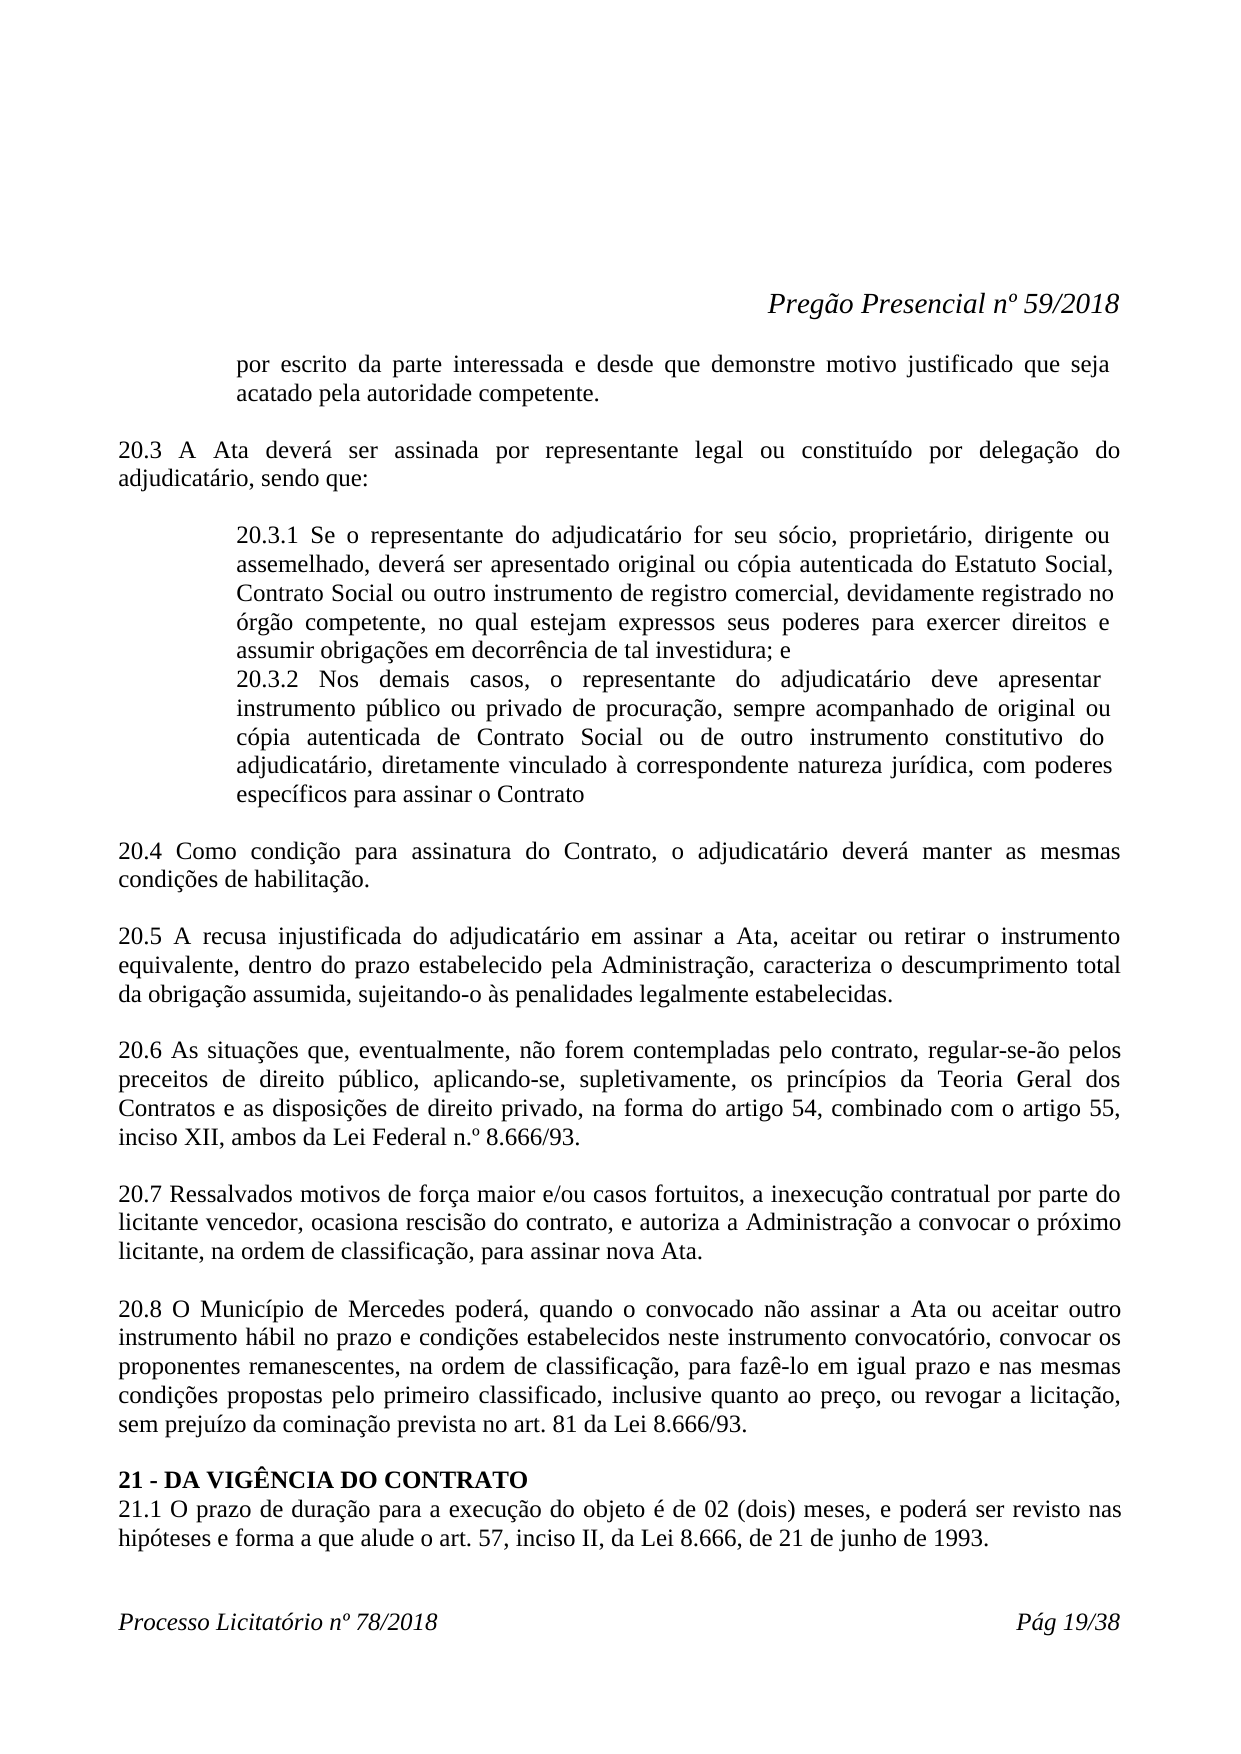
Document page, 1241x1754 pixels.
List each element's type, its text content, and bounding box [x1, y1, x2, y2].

text 20.3.1 Se o representante do adjudicatário for seu sócio, proprietário, dirigente ou assemelhado, deverá ser apresentado original ou cópia autenticada do Estatuto Social, Contrato Social ou outro instrumento de registro comercial, devidamente registrado no órgão competente, no qual estejam expressos seus poderes para exercer direitos e assumir obrigações em decorrência de tal investidura; e [118, 520, 1122, 664]
text 20.4 Como condição para assinatura do Contrato, o adjudicatário deverá manter as mesmas condições de habilitação. [118, 836, 1122, 893]
text 20.8 O Município de Mercedes poderá, quando o convocado não assinar a Ata ou aceitar outro instrumento hábil no prazo e condições estabelecidos neste instrumento convocatório, convocar os proponentes remanescentes, na ordem de classificação, para fazê-lo em igual prazo e nas mesmas condições propostas pelo primeiro classificado, inclusive quanto ao preço, ou revogar a licitação, sem prejuízo da cominação prevista no art. 81 da Lei 8.666/93. [118, 1294, 1122, 1437]
text 20.3.2 Nos demais casos, o representante do adjudicatário deve apresentar instrumento público ou privado de procuração, sempre acompanhado de original ou cópia autenticada de Contrato Social ou de outro instrumento constitutivo do adjudicatário, diretamente vinculado à correspondente natureza jurídica, com poderes específicos para assinar o Contrato [118, 664, 1122, 808]
text 21 - DA VIGÊNCIA DO CONTRATO [118, 1465, 1122, 1494]
text 20.5 A recusa injustificada do adjudicatário em assinar a Ata, aceitar ou retirar o instrumento equivalente, dentro do prazo estabelecido pela Administração, caracteriza o descumprimento total da obrigação assumida, sujeitando-o às penalidades legalmente estabelecidas. [118, 921, 1122, 1008]
text 20.3 A Ata deverá ser assinada por representante legal ou constituído por delegação do adjudicatário, sendo que: [118, 435, 1122, 492]
text 20.6 As situações que, eventualmente, não forem contempladas pelo contrato, regular-se-ão pelos preceitos de direito público, aplicando-se, supletivamente, os princípios da Teoria Geral dos Contratos e as disposições de direito privado, na forma do artigo 54, combinado com o artigo 55, inciso XII, ambos da Lei Federal n.º 8.666/93. [118, 1036, 1122, 1151]
text 20.7 Ressalvados motivos de força maior e/ou casos fortuitos, a inexecução contratual por parte do licitante vencedor, ocasiona rescisão do contrato, e autoriza a Administração a convocar o próximo licitante, na ordem de classificação, para assinar nova Ata. [118, 1179, 1122, 1265]
text 21.1 O prazo de duração para a execução do objeto é de 02 (dois) meses, e poderá ser revisto nas hipóteses e forma a que alude o art. 57, inciso II, da Lei 8.666, de 21 de junho de 1993. [118, 1494, 1122, 1552]
text por escrito da parte interessada e desde que demonstre motivo justificado que seja acatado pela autoridade competente. [118, 349, 1122, 407]
